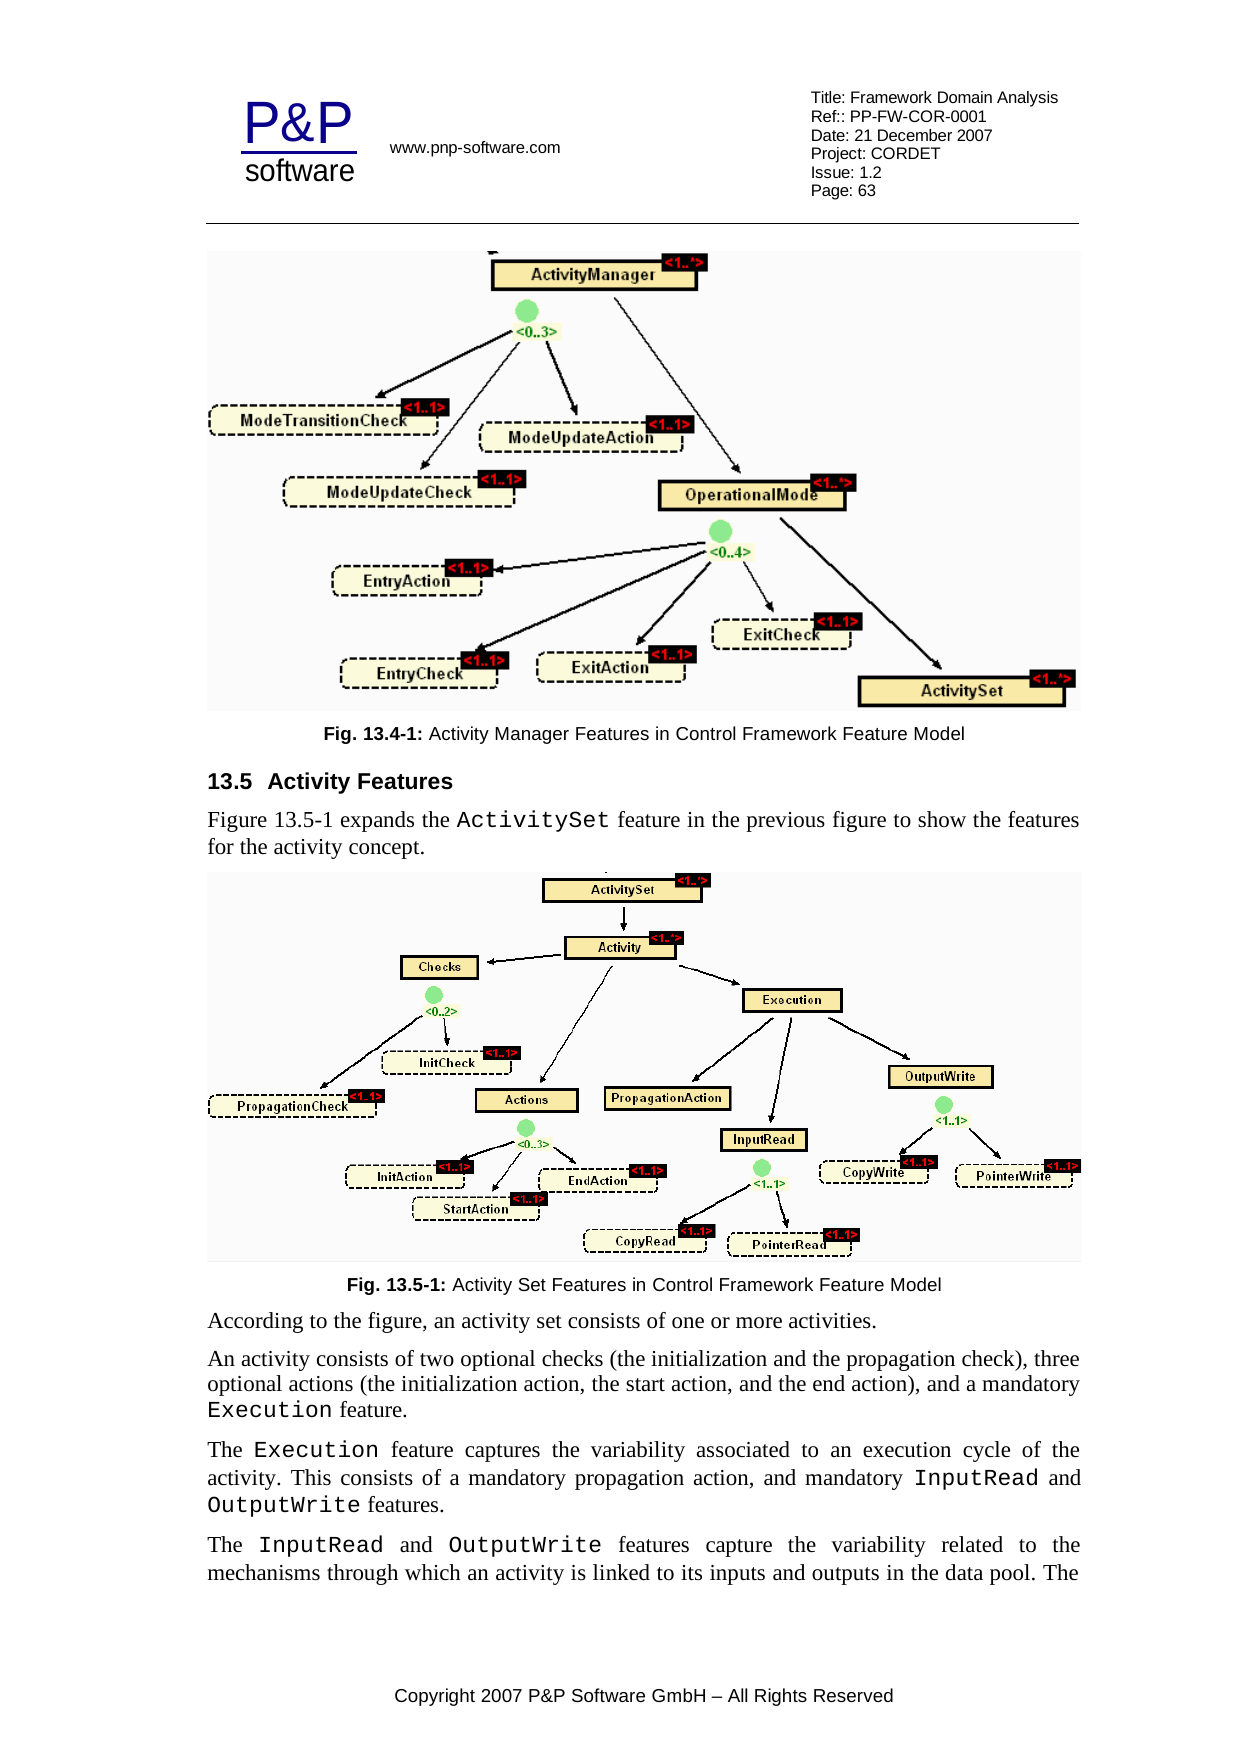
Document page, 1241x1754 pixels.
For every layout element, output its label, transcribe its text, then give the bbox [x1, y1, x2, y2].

picture [207, 872, 1082, 1262]
picture [207, 251, 1082, 711]
text Fig. 13.4-1: Activity Manager Features in Control Framework Feature Model [207, 723, 1081, 744]
subtitle Activity Features [207, 768, 1081, 794]
text An activity consists of two optional checks (the initialization and the propagation check), three optional actions (the initialization action, the start action, and the end action), and a mandatory Execution feature. [207, 1346, 1081, 1424]
text The Execution feature captures the variability associated to an execution cycle of the activity. This consists of a mandatory propagation action, and mandatory InputRead and OutputWrite features. [207, 1437, 1081, 1520]
text Figure 13.5-1 expands the ActivitySet feature in the previous figure to show the features for the activity concept. [207, 806, 1081, 859]
text According to the figure, an activity set consists of one or more activities. [207, 1308, 1081, 1333]
text The InputRead and OutputWrite features capture the variability related to the mechanisms through which an activity is linked to its inputs and outputs in the data pool. The [207, 1532, 1081, 1585]
text Fig. 13.5-1: Activity Set Features in Control Framework Feature Model [207, 1274, 1081, 1295]
